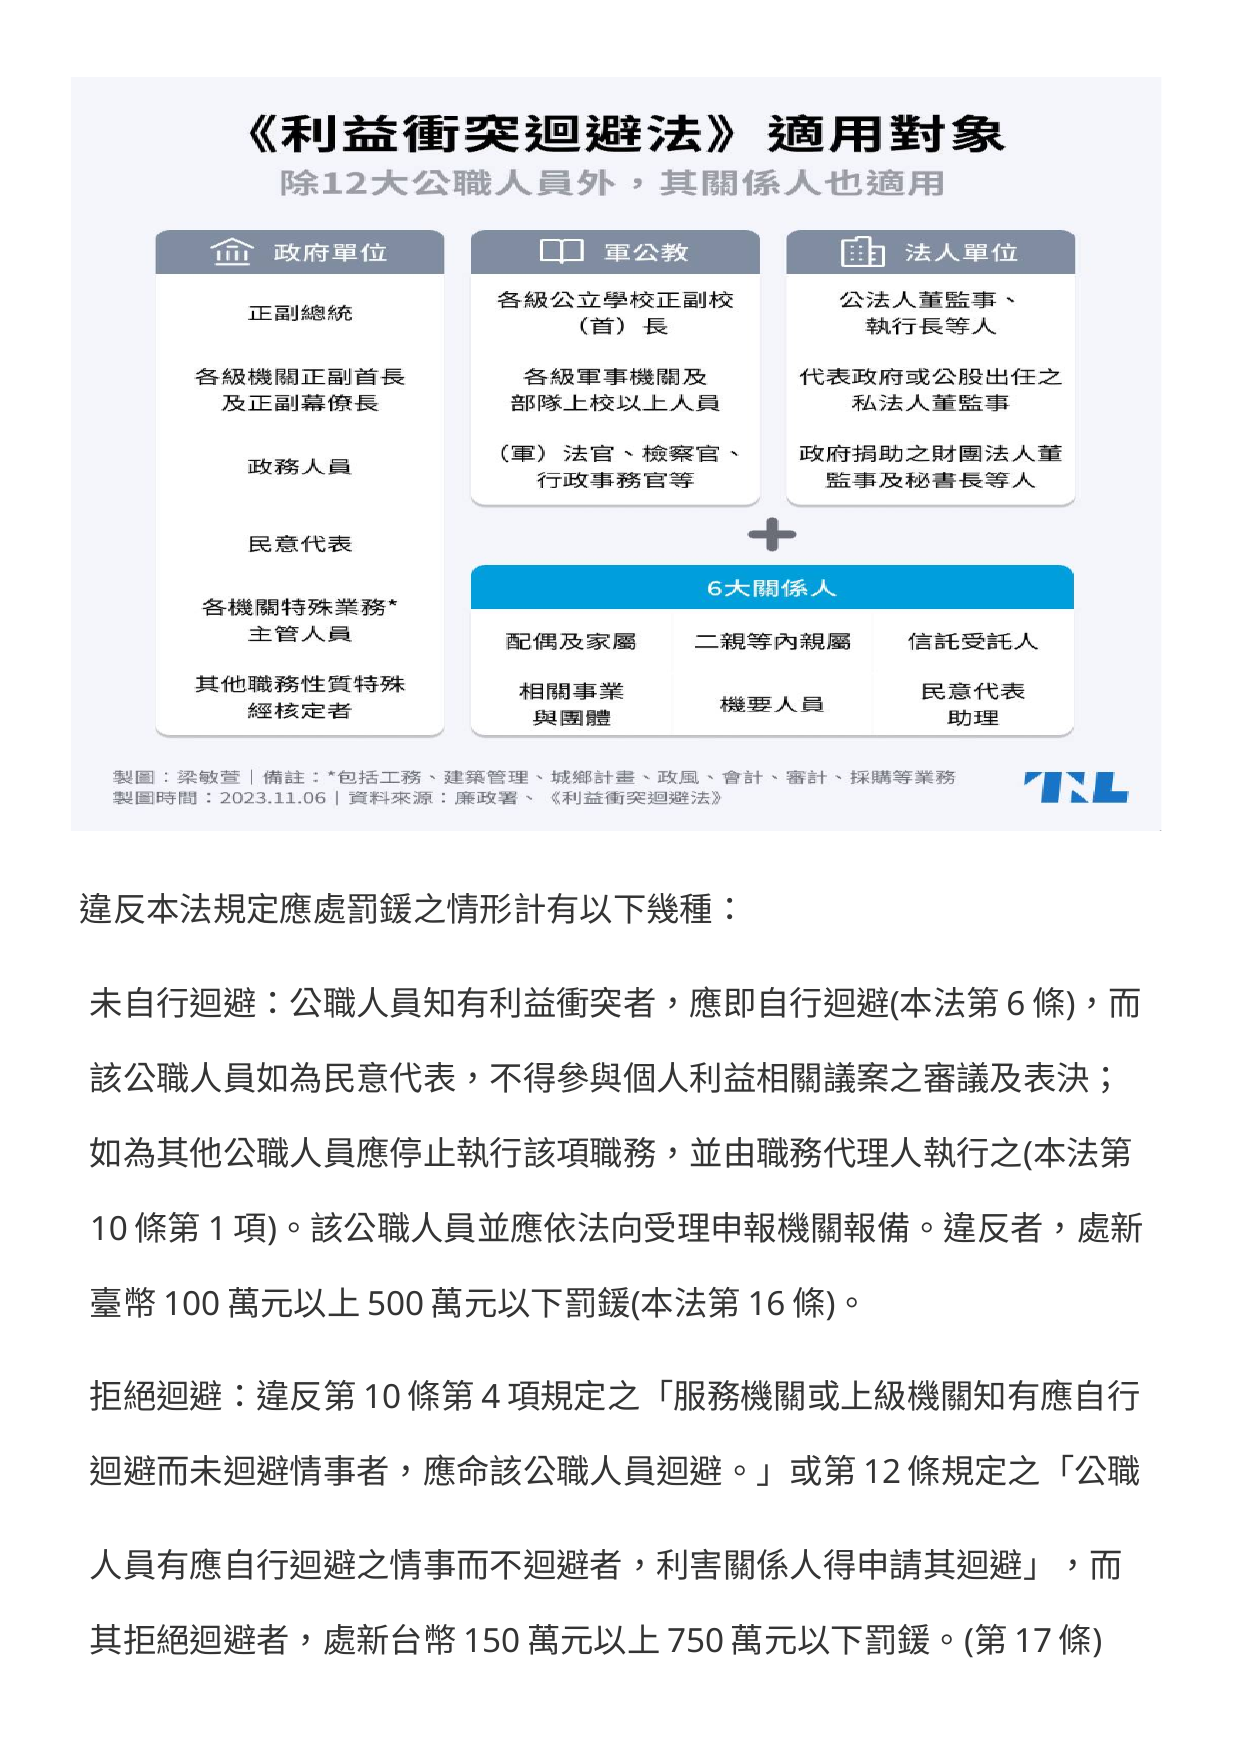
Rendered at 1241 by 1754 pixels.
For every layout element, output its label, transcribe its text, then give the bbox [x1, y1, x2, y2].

text 拒絕迴避：違反第10條第4項規定之「服務機關或上級機關知有應自行迴避而未迴避情事者，應命該公職人員迴避。」或第12條規定之「公職 [89, 1351, 1151, 1501]
text [71, 71, 1169, 858]
text 未自行迴避：公職人員知有利益衝突者，應即自行迴避(本法第6條)，而該公職人員如為民意代表，不得參與個人利益相關議案之審議及表決；如為其他公職人員應停止執行該項職務，並由職務代理人執行之(本法第10條第1項)。該公職人員並應依法向受理申報機關報備。違反者，處新臺幣100萬元以上500萬元以下罰鍰(本法第16條)。 [89, 957, 1151, 1332]
text 違反本法規定應處罰鍰之情形計有以下幾種： [71, 863, 1169, 938]
text 人員有應自行迴避之情事而不迴避者，利害關係人得申請其迴避」，而其拒絕迴避者，處新台幣150萬元以上750萬元以下罰鍰。(第17條) [89, 1519, 1151, 1669]
picture [70, 77, 1162, 831]
